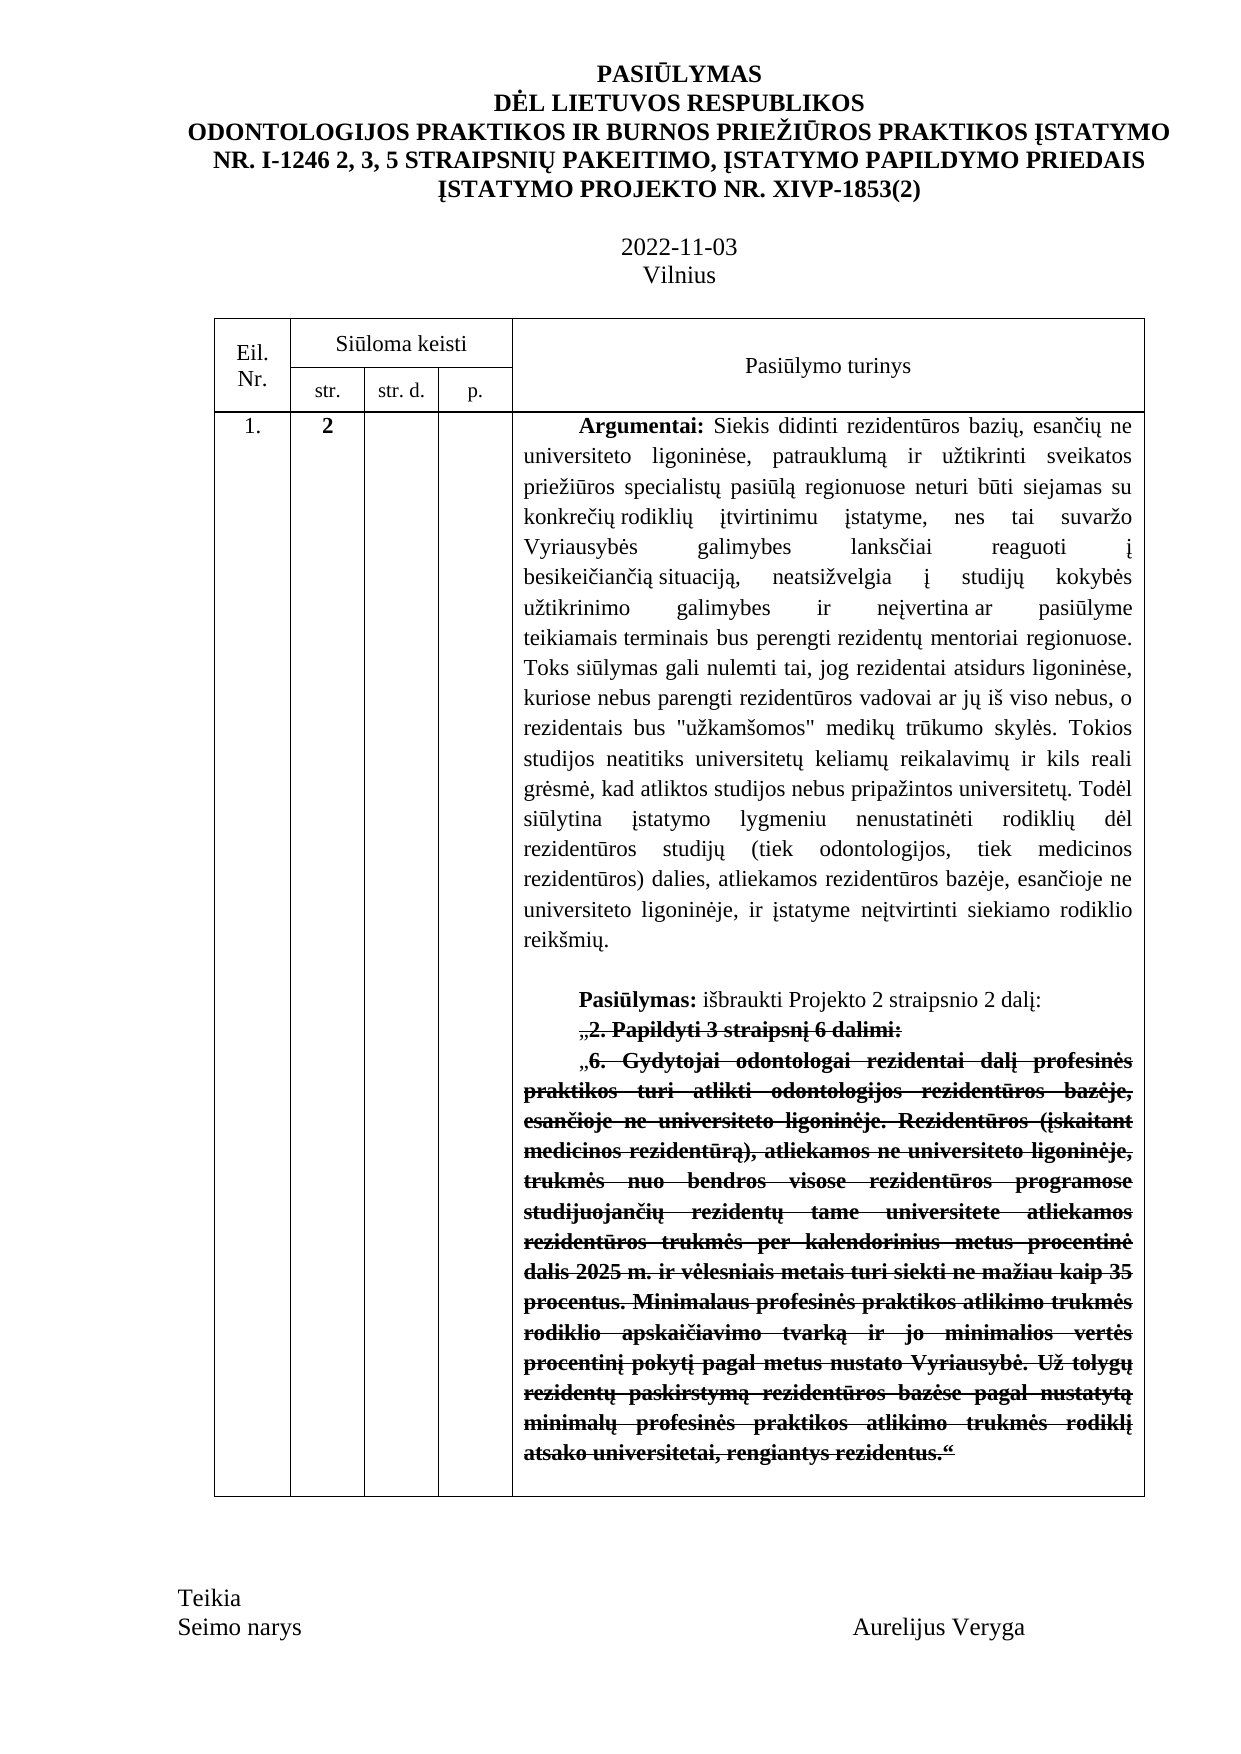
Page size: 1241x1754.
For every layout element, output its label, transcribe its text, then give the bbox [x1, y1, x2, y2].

text Teikia [177, 1583, 1181, 1612]
table_cell str. d. [365, 368, 438, 411]
table_cell str. [291, 368, 364, 411]
table_cell [365, 413, 438, 1496]
text Vilnius [177, 260, 1181, 289]
text Seimo narys Aurelijus Veryga [177, 1612, 1181, 1641]
table_header Pasiūlymo turinys [513, 319, 1144, 411]
table_cell 1. [215, 413, 290, 1496]
text PASIŪLYMAS [177, 59, 1181, 88]
table_cell p. [439, 368, 512, 411]
table_cell [439, 413, 512, 1496]
text DĖL LIETUVOS RESPUBLIKOS Odontologijos praktikos ir burnos priežiūros praktikos įstatymo Nr. I-1246 2, 3, 5 straipsnių pakeitimo, Įstatymo papildymo priedais įstatymo projekto nr. xivp-1853(2) [177, 88, 1181, 203]
text 2022-11-03 [177, 232, 1181, 260]
table_header Siūloma keisti [291, 319, 512, 367]
table_cell 2 [291, 413, 364, 1496]
table_cell Argumentai: Siekis didinti rezidentūros bazių, esančių ne universiteto ligoninėse, patrauklumą ir užtikrinti sveikatos priežiūros specialistų pasiūlą regionuose neturi būti siejamas su konkrečių rodiklių įtvirtinimu įstatyme, nes tai suvaržo Vyriausybės galimybes lanksčiai reaguoti į besikeičiančią situaciją, neatsižvelgia į studijų kokybės užtikrinimo galimybes ir neįvertina ar pasiūlyme teikiamais terminais bus perengti rezidentų mentoriai regionuose. Toks siūlymas gali nulemti tai, jog rezidentai atsidurs ligoninėse, kuriose nebus parengti rezidentūros vadovai ar jų iš viso nebus, o rezidentais bus "užkamšomos" medikų trūkumo skylės. Tokios studijos neatitiks universitetų keliamų reikalavimų ir kils reali grėsmė, kad atliktos studijos nebus pripažintos universitetų. Todėl siūlytina įstatymo lygmeniu nenustatinėti rodiklių dėl rezidentūros studijų (tiek odontologijos, tiek medicinos rezidentūros) dalies, atliekamos rezidentūros bazėje, esančioje ne universiteto ligoninėje, ir įstatyme neįtvirtinti siekiamo rodiklio reikšmių. Pasiūlymas: išbraukti Projekto 2 straipsnio 2 dalį: „2. Papildyti 3 straipsnį 6 dalimi: „6. Gydytojai odontologai rezidentai dalį profesinės praktikos turi atlikti odontologijos rezidentūros bazėje, esančioje ne universiteto ligoninėje. Rezidentūros (įskaitant medicinos rezidentūrą), atliekamos ne universiteto ligoninėje, trukmės nuo bendros visose rezidentūros programose studijuojančių rezidentų tame universitete atliekamos rezidentūros trukmės per kalendorinius metus procentinė dalis 2025 m. ir vėlesniais metais turi siekti ne mažiau kaip 35 procentus. Minimalaus profesinės praktikos atlikimo trukmės rodiklio apskaičiavimo tvarką ir jo minimalios vertės procentinį pokytį pagal metus nustato Vyriausybė. Už tolygų rezidentų paskirstymą rezidentūros bazėse pagal nustatytą minimalų profesinės praktikos atlikimo trukmės rodiklį atsako universitetai, rengiantys rezidentus.“ [513, 413, 1144, 1496]
table_header Eil. Nr. [215, 319, 290, 411]
